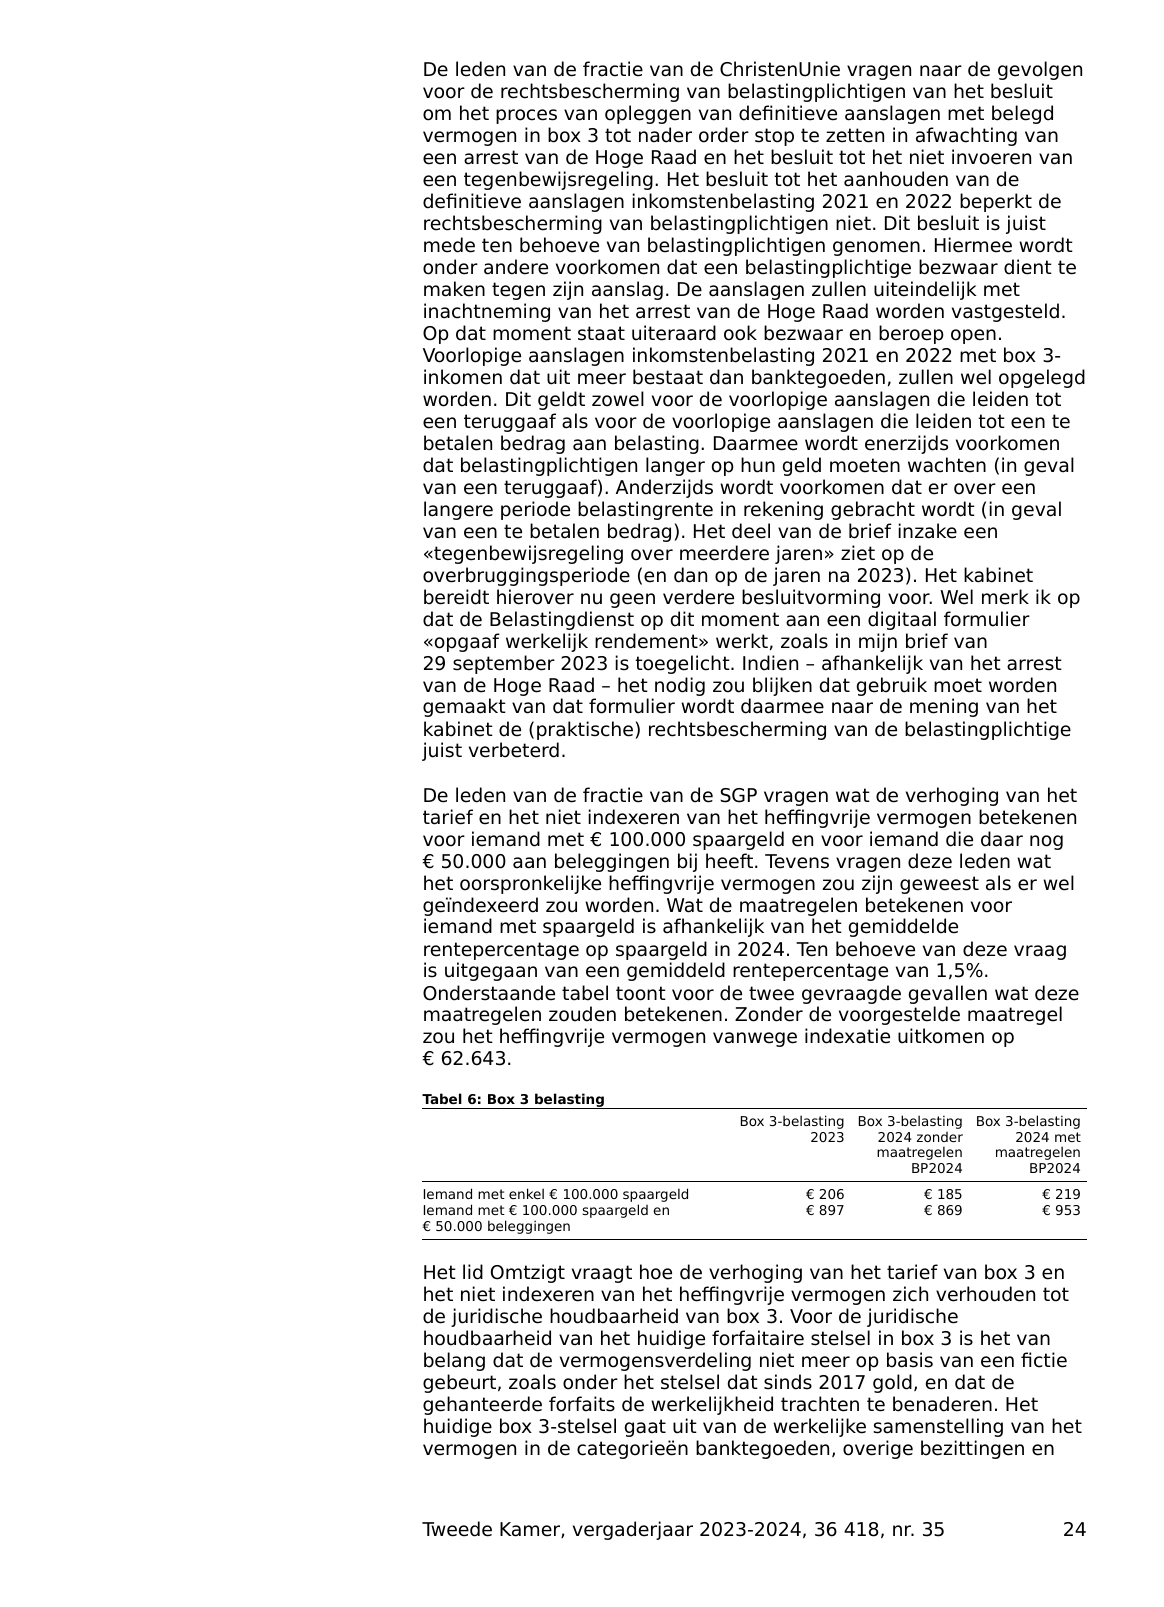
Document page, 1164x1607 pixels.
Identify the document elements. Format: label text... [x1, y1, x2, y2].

table_cell € 185 [850, 1182, 968, 1203]
table_cell Box 3-belasting 2024 zonder maatregelen BP2024 [850, 1109, 968, 1181]
table_cell Box 3-belasting 2024 met maatregelen BP2024 [969, 1109, 1087, 1181]
table_header Tabel 6: Box 3 belasting [422, 1092, 1087, 1108]
table_cell € 219 [969, 1182, 1087, 1203]
text Het lid Omtzigt vraagt hoe de verhoging van het tarief van box 3 en het niet indexeren van het heffingvrije vermogen zich verhouden tot de juridische houdbaarheid van box 3. Voor de juridische houdbaarheid van het huidige forfaitaire stelsel in box 3 is het van belang dat de vermogensverdeling niet meer op basis van een fictie gebeurt, zoals onder het stelsel dat sinds 2017 gold, en dat de gehanteerde forfaits de werkelijkheid trachten te benaderen. Het huidige box 3-stelsel gaat uit van de werkelijke samenstelling van het vermogen in de categorieën banktegoeden, overige bezittingen en [422, 1262, 1087, 1460]
table_cell Box 3-belasting 2023 [732, 1109, 850, 1181]
table_cell € 206 [732, 1182, 850, 1203]
table_cell [422, 1109, 732, 1181]
table_cell € 953 [969, 1203, 1087, 1239]
table_cell € 869 [850, 1203, 968, 1239]
text De leden van de fractie van de ChristenUnie vragen naar de gevolgen voor de rechtsbescherming van belastingplichtigen van het besluit om het proces van opleggen van definitieve aanslagen met belegd vermogen in box 3 tot nader order stop te zetten in afwachting van een arrest van de Hoge Raad en het besluit tot het niet invoeren van een tegenbewijsregeling. Het besluit tot het aanhouden van de definitieve aanslagen inkomstenbelasting 2021 en 2022 beperkt de rechtsbescherming van belastingplichtigen niet. Dit besluit is juist mede ten behoeve van belastingplichtigen genomen. Hiermee wordt onder andere voorkomen dat een belastingplichtige bezwaar dient te maken tegen zijn aanslag. De aanslagen zullen uiteindelijk met inachtneming van het arrest van de Hoge Raad worden vastgesteld. Op dat moment staat uiteraard ook bezwaar en beroep open. Voorlopige aanslagen inkomstenbelasting 2021 en 2022 met box 3-inkomen dat uit meer bestaat dan banktegoeden, zullen wel opgelegd worden. Dit geldt zowel voor de voorlopige aanslagen die leiden tot een teruggaaf als voor de voorlopige aanslagen die leiden tot een te betalen bedrag aan belasting. Daarmee wordt enerzijds voorkomen dat belastingplichtigen langer op hun geld moeten wachten (in geval van een teruggaaf). Anderzijds wordt voorkomen dat er over een langere periode belastingrente in rekening gebracht wordt (in geval van een te betalen bedrag). Het deel van de brief inzake een «tegenbewijsregeling over meerdere jaren» ziet op de overbruggingsperiode (en dan op de jaren na 2023). Het kabinet bereidt hierover nu geen verdere besluitvorming voor. Wel merk ik op dat de Belastingdienst op dit moment aan een digitaal formulier «opgaaf werkelijk rendement» werkt, zoals in mijn brief van 29 september 2023 is toegelicht. Indien – afhankelijk van het arrest van de Hoge Raad – het nodig zou blijken dat gebruik moet worden gemaakt van dat formulier wordt daarmee naar de mening van het kabinet de (praktische) rechtsbescherming van de belastingplichtige juist verbeterd. [422, 59, 1087, 762]
text De leden van de fractie van de SGP vragen wat de verhoging van het tarief en het niet indexeren van het heffingvrije vermogen betekenen voor iemand met € 100.000 spaargeld en voor iemand die daar nog € 50.000 aan beleggingen bij heeft. Tevens vragen deze leden wat het oorspronkelijke heffingvrije vermogen zou zijn geweest als er wel geïndexeerd zou worden. Wat de maatregelen betekenen voor iemand met spaargeld is afhankelijk van het gemiddelde rentepercentage op spaargeld in 2024. Ten behoeve van deze vraag is uitgegaan van een gemiddeld rentepercentage van 1,5%. Onderstaande tabel toont voor de twee gevraagde gevallen wat deze maatregelen zouden betekenen. Zonder de voorgestelde maatregel zou het heffingvrije vermogen vanwege indexatie uitkomen op € 62.643. [422, 784, 1087, 1070]
table_cell Iemand met enkel € 100.000 spaargeld [422, 1182, 732, 1203]
table_cell Iemand met € 100.000 spaargeld en € 50.000 beleggingen [422, 1203, 732, 1239]
table_cell € 897 [732, 1203, 850, 1239]
